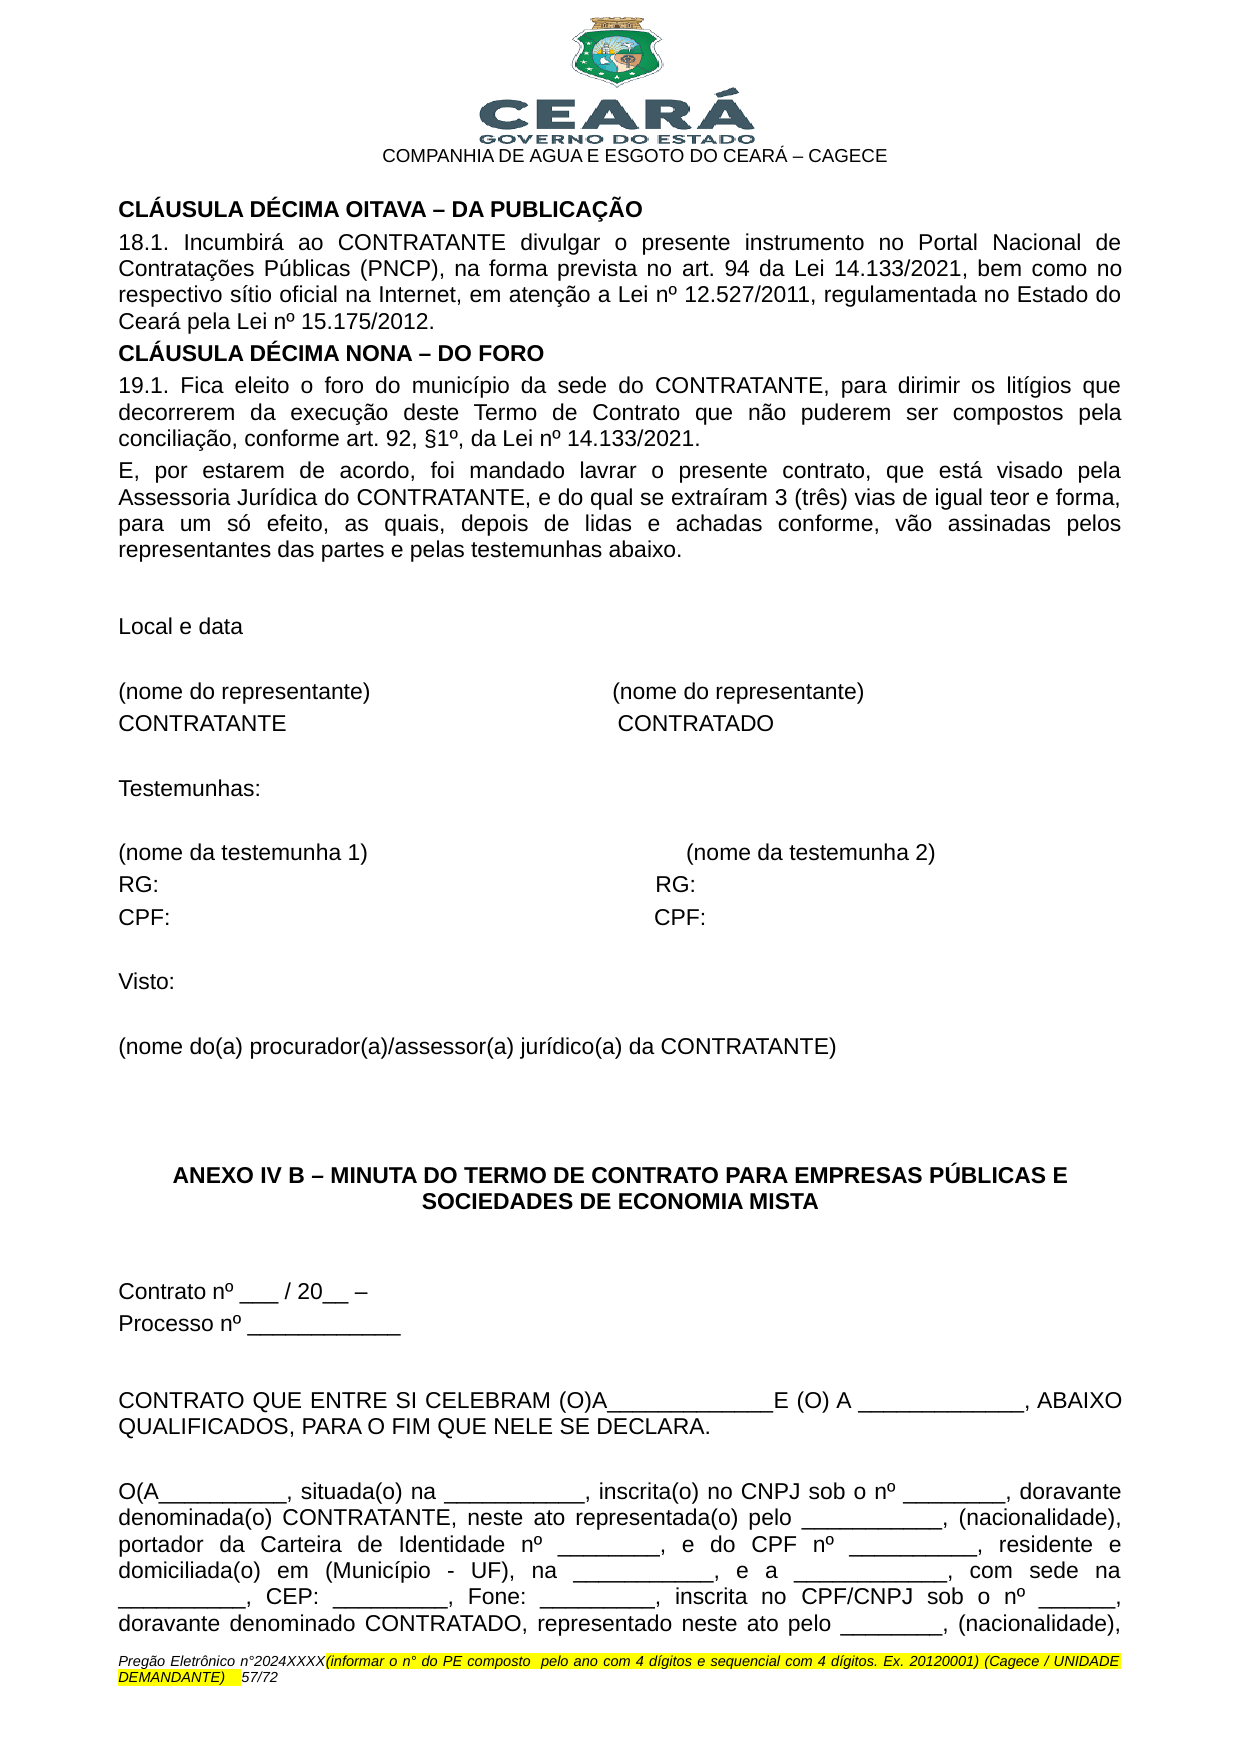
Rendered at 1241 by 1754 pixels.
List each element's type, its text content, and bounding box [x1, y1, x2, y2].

text (nome do representante) (nome do representante) [118, 678, 1122, 704]
text CONTRATO QUE ENTRE SI CELEBRAM (O)A_____________E (O) A _____________, ABAIXO QUALIFICADOS, PARA O FIM QUE NELE SE DECLARA. [118, 1387, 1122, 1440]
text Local e data [118, 613, 1122, 639]
text (nome da testemunha 1) (nome da testemunha 2) [118, 839, 1122, 865]
text CPF: CPF: [118, 904, 1122, 930]
text E, por estarem de acordo, foi mandado lavrar o presente contrato, que está visado pela Assessoria Jurídica do CONTRATANTE, e do qual se extraíram 3 (três) vias de igual teor e forma, para um só efeito, as quais, depois de lidas e achadas conforme, vão assinadas pelos representantes das partes e pelas testemunhas abaixo. [118, 457, 1122, 563]
text ANEXO IV B – MINUTA DO TERMO DE CONTRATO PARA EMPRESAS PÚBLICAS E SOCIEDADES DE ECONOMIA MISTA [118, 1162, 1122, 1215]
text (nome do(a) procurador(a)/assessor(a) jurídico(a) da CONTRATANTE) [118, 1033, 1122, 1059]
picture [453, 12, 782, 148]
text 18.1. Incumbirá ao CONTRATANTE divulgar o presente instrumento no Portal Nacional de Contratações Públicas (PNCP), na forma prevista no art. 94 da Lei 14.133/2021, bem como no respectivo sítio oficial na Internet, em atenção a Lei nº 12.527/2011, regulamentada no Estado do Ceará pela Lei nº 15.175/2012. [118, 229, 1122, 334]
text Visto: [118, 968, 1122, 994]
text CLÁUSULA DÉCIMA OITAVA – DA PUBLICAÇÃO [118, 196, 1122, 223]
text RG: RG: [118, 871, 1122, 898]
text Processo nº ____________ [118, 1310, 1122, 1337]
text CLÁUSULA DÉCIMA NONA – DO FORO [118, 340, 1122, 366]
text O(A__________, situada(o) na ___________, inscrita(o) no CNPJ sob o nº ________, doravante denominada(o) CONTRATANTE, neste ato representada(o) pelo ___________, (nacionalidade), portador da Carteira de Identidade nº ________, e do CPF nº __________, residente e domiciliada(o) em (Município - UF), na ___________, e a ____________, com sede na __________, CEP: _________, Fone: _________, inscrita no CPF/CNPJ sob o nº ______, doravante denominado CONTRATADO, representado neste ato pelo ________, (nacionalidade), [118, 1478, 1122, 1636]
text CONTRATANTE CONTRATADO [118, 710, 1122, 736]
text 19.1. Fica eleito o foro do município da sede do CONTRATANTE, para dirimir os litígios que decorrerem da execução deste Termo de Contrato que não puderem ser compostos pela conciliação, conforme art. 92, §1º, da Lei nº 14.133/2021. [118, 372, 1122, 451]
text Contrato nº ___ / 20__ – [118, 1278, 1122, 1304]
text Testemunhas: [118, 774, 1122, 801]
